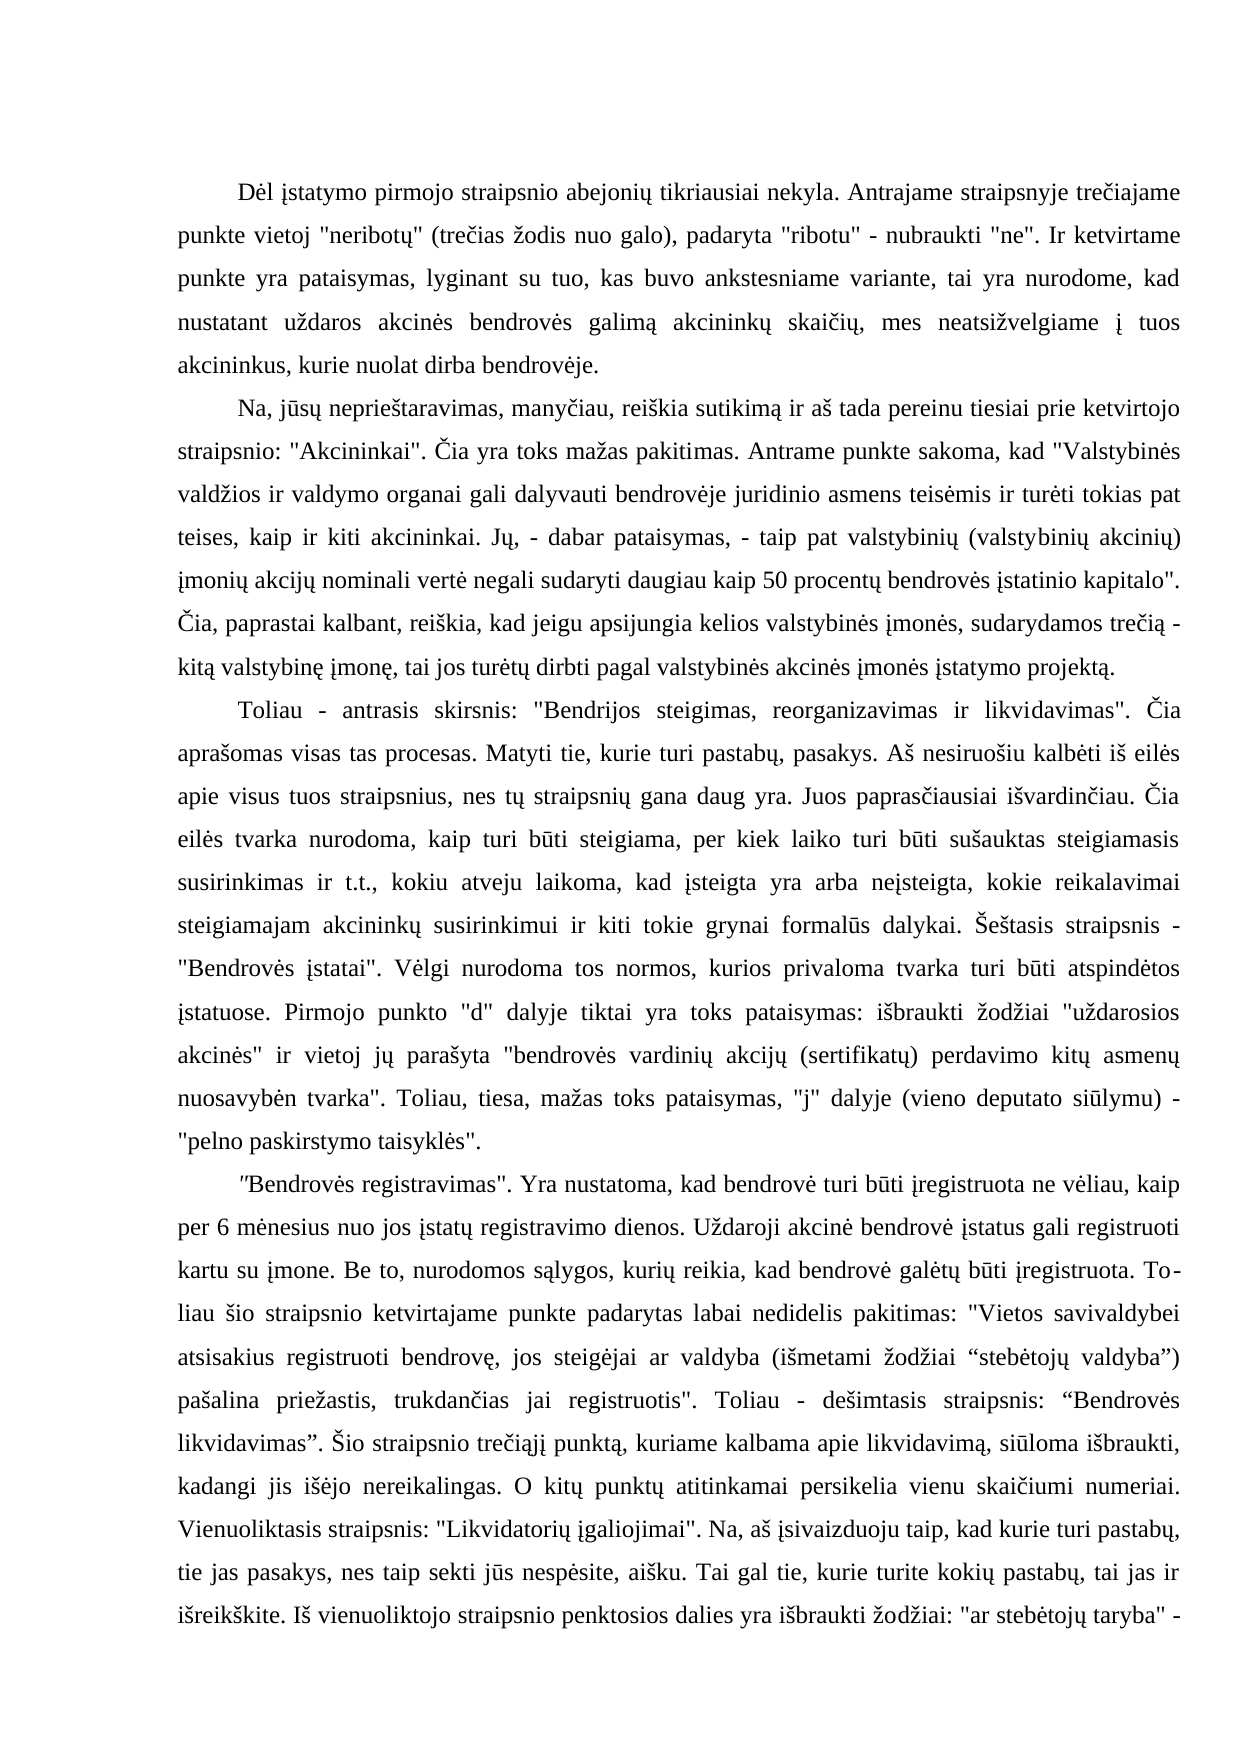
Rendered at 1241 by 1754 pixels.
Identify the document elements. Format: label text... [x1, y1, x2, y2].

text Toliau - antrasis skirsnis: "Bendrijos steigimas, reorganizavimas ir likvi­davimas". Čia aprašomas visas tas procesas. Matyti tie, kurie turi pastabų, pasakys. Aš nesiruošiu kalbėti iš eilės apie visus tuos straipsnius, nes tų straipsnių gana daug yra. Juos paprasčiausiai išvardinčiau. Čia eilės tvarka nurodoma, kaip turi būti steigiama, per kiek laiko turi būti sušauktas steigiamasis susirinkimas ir t.t., kokiu atveju laikoma, kad įsteigta yra arba neįsteigta, kokie reikalavimai steigiamajam akcininkų susirinkimui ir kiti tokie grynai formalūs dalykai. Šeštasis straipsnis - "Bendrovės įstatai". Vėlgi nurodoma tos normos, kurios privaloma tvarka turi būti atspindėtos įstatuose. Pirmojo punkto "d" dalyje tiktai yra toks pataisymas: išbraukti žodžiai "uždarosios akcinės" ir vietoj jų parašyta "bendrovės vardinių akcijų (sertifikatų) perdavimo kitų asmenų nuosavybėn tvarka". Toliau, tiesa, mažas toks pataisymas, "j" dalyje (vieno deputato siūlymu) - "pelno paskirstymo taisyklės". [177, 695, 1181, 1155]
text Dėl įstatymo pirmojo straipsnio abejonių tikriausiai nekyla. Antrajame straipsnyje trečiajame punkte vietoj "neribotų" (trečias žodis nuo galo), padaryta "ribotu" - nubraukti "ne". Ir ketvirtame punkte yra pataisymas, lyginant su tuo, kas buvo ankstesniame variante, tai yra nurodome, kad nustatant uždaros akcinės bendrovės galimą akcininkų skaičių, mes neatsižvelgiame į tuos akcininkus, kurie nuolat dirba bendrovėje. [177, 177, 1181, 378]
text Na, jūsų neprieštaravimas, manyčiau, reiškia sutikimą ir aš tada pereinu tiesiai prie ketvirtojo straipsnio: "Akcininkai". Čia yra toks mažas pakiti­mas. Antrame punkte sakoma, kad "Valstybinės valdžios ir valdymo organai gali dalyvauti bendrovėje juridinio asmens teisėmis ir turėti tokias pat teises, kaip ir kiti akcininkai. Jų, - dabar pataisymas, - taip pat valstybinių (valsty­binių akcinių) įmonių akcijų nominali vertė negali sudaryti daugiau kaip 50 procentų bendrovės įstatinio kapitalo". Čia, paprastai kalbant, reiškia, kad jeigu apsijungia kelios valstybinės įmonės, sudarydamos trečią - kitą valsty­binę įmonę, tai jos turėtų dirbti pagal valstybinės akcinės įmonės įstatymo projektą. [177, 393, 1181, 680]
text "Bendrovės registravimas". Yra nustatoma, kad bendrovė turi būti įregistruota ne vėliau, kaip per 6 mėnesius nuo jos įstatų registravimo dienos. Uždaroji akcinė bendrovė įstatus gali registruoti kartu su įmone. Be to, nurodomos sąlygos, kurių reikia, kad bendrovė galėtų būti įregistruota. To­liau šio straipsnio ketvirtajame punkte padarytas labai nedidelis pakitimas: "Vietos savivaldybei atsisakius registruoti bendrovę, jos steigėjai ar valdyba (išmetami žodžiai “stebėtojų valdyba”) pašalina priežastis, trukdančias jai registruotis". Toliau - dešimtasis straipsnis: “Bendrovės likvidavimas”. Šio straipsnio trečiąjį punktą, kuriame kalbama apie likvidavimą, siūloma išbraukti, kadangi jis išėjo nereikalingas. O kitų punktų atitinkamai persikelia vienu skaičiumi numeriai. Vienuoliktasis straipsnis: "Likvidatorių įgaliojimai". Na, aš įsivaizduoju taip, kad kurie turi pastabų, tie jas pasakys, nes taip sekti jūs nespėsite, aišku. Tai gal tie, kurie turite kokių pastabų, tai jas ir išreikškite. Iš vienuoliktojo straipsnio penktosios dalies yra išbraukti žo­džiai: "ar stebėtojų taryba" [177, 1169, 1181, 1629]
